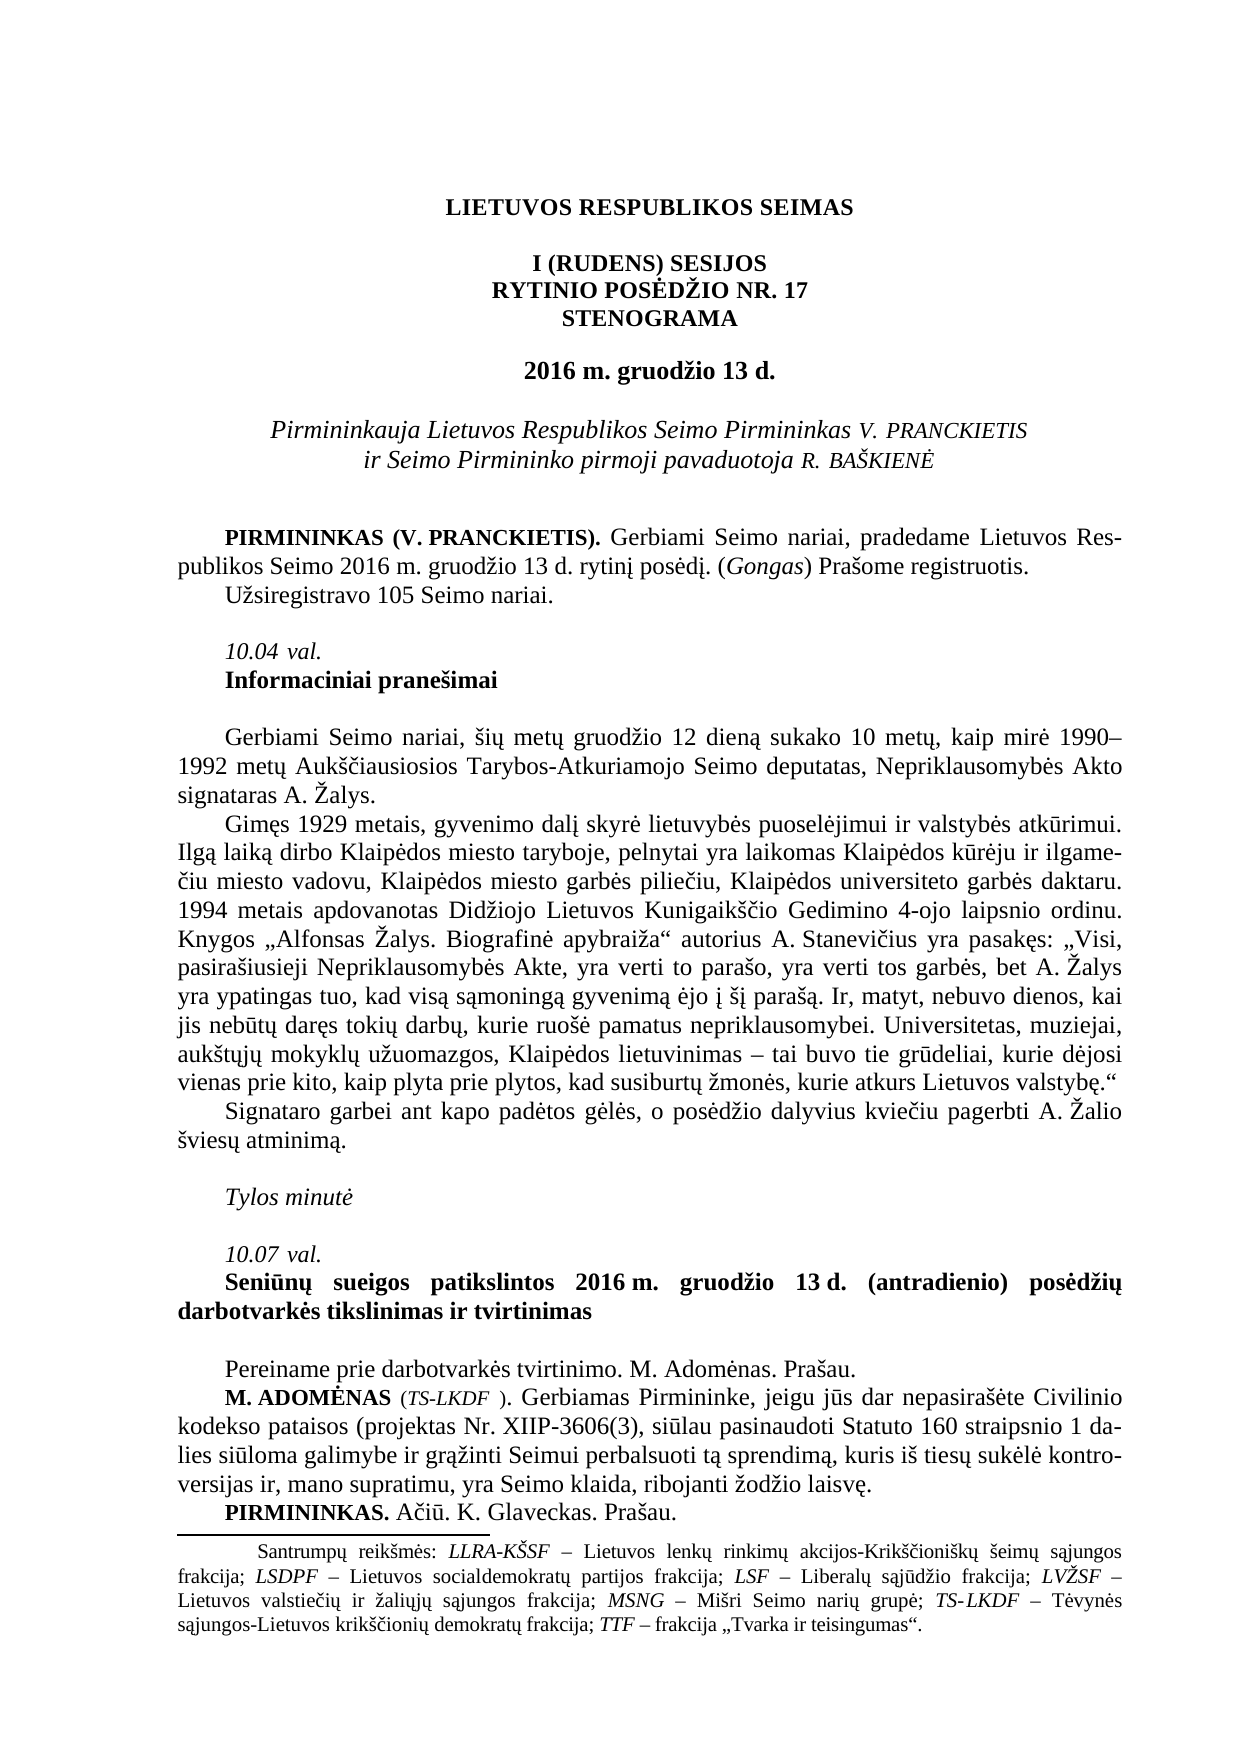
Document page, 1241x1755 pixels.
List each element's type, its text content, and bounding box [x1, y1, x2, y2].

text Per­ei­na­me prie dar­bo­tvarkės tvir­ti­ni­mo. M. Ado­mė­nas. Pra­šau. [177, 1354, 1122, 1382]
title I (RUDENS) SESIJOS [177, 248, 1122, 276]
text 2016 m. gruodžio 13 d. [177, 355, 1122, 385]
text Santrumpų reikšmės: LLRA-KŠSF – Lietuvos lenkų rinkimų akcijos-Krikščioniškų šeimų sąjungos frakcija; LSDPF – Lietuvos social­demokratų partijos frakcija; LSF – Liberalų sąjūdžio frakcija; LVŽSF – Lietuvos valstiečių ir žaliųjų sąjungos frakcija; MSNG – Mišri Seimo narių grupė; TS‑LKDF – Tėvynės sąjungos-Lietuvos krikščionių demokratų frakcija; TTF – frakcija „Tvarka ir teisingumas“. [177, 1535, 1122, 1636]
text Se­niū­nų su­ei­gos pa­tiks­lin­tos 2016 m. gruo­džio 13 d. (ant­ra­die­nio) po­sė­džių darbotvarkės tiks­li­ni­mas ir tvir­ti­ni­mas [177, 1267, 1122, 1325]
text Už­si­re­gist­ra­vo 105 Sei­mo na­riai. [177, 580, 1122, 608]
text Ger­bia­mi Sei­mo na­riai, šių me­tų gruo­džio 12 die­ną su­ka­ko 10 me­tų, kaip mi­rė 1990–1992 me­tų Aukš­čiau­sio­sios Ta­ry­bos-At­ku­ria­mo­jo Sei­mo de­pu­ta­tas, Ne­pri­klau­so­my­bės Ak­to sig­na­ta­ras A. Ža­lys. [177, 722, 1122, 809]
text Pirmininkauja Lietuvos Respublikos Seimo Pirmininkas V. PRANCKIETIS ir Seimo Pirmininko pirmoji pavaduotoja R. BAŠKIENĖ [177, 414, 1122, 474]
title LIETUVOS RESPUBLIKOS SEIMAS [177, 193, 1122, 221]
text Ty­los mi­nu­tė [177, 1182, 1122, 1211]
title STENOGRAMA [177, 304, 1122, 331]
text M. ADOMĖNAS (TS-LKDF). Ger­bia­mas Pir­mi­nin­ke, jei­gu jūs dar ne­pa­si­ra­šė­te Ci­vi­li­nio ko­dek­so pa­tai­sos (pro­jek­tas Nr. XIIP-3606(3), siū­lau pa­si­nau­do­ti Sta­tu­to 160 straips­nio 1 da­lies siū­lo­ma ga­li­my­be ir grą­žin­ti Sei­mui per­bal­suo­ti tą spren­di­mą, ku­ris iš tie­sų su­kė­lė kon­tro­ver­si­jas ir, ma­no su­pra­ti­mu, yra Sei­mo klai­da, ri­bo­jan­ti žo­džio lais­vę. [177, 1382, 1122, 1497]
text PIRMININKAS (V. PRANCKIETIS). Ger­bia­mi Sei­mo na­riai, pra­de­da­me Lie­tu­vos Res­pub­li­kos Sei­mo 2016 m. gruo­džio 13 d. ry­ti­nį po­sė­dį. (Gon­gas) Pra­šo­me re­gist­ruo­tis. [177, 522, 1122, 580]
title RYTINIO posėdžio NR. 17 [177, 276, 1122, 304]
text In­for­ma­ci­niai pra­ne­ši­mai [177, 665, 1122, 694]
text Gi­męs 1929 me­tais, gy­ve­ni­mo da­lį sky­rė lie­tu­vy­bės puo­se­lė­ji­mui ir vals­ty­bės at­kū­ri­mui. Il­gą lai­ką dir­bo Klai­pė­dos mies­to ta­ry­bo­je, pel­ny­tai yra lai­ko­mas Klai­pė­dos kū­rė­ju ir il­ga­me­čiu mies­to va­do­vu, Klai­pė­dos mies­to gar­bės pi­lie­čiu, Klai­pė­dos uni­ver­si­te­to gar­bės dak­ta­ru. 1994 me­tais ap­do­va­no­tas Di­džio­jo Lie­tu­vos Ku­ni­gaikš­čio Ge­di­mi­no 4-ojo laips­nio or­di­nu. Kny­gos „Al­fon­sas Ža­lys. Biog­ra­fi­nė apy­brai­ža“ au­to­rius A. Sta­ne­vi­čius yra pa­sa­kęs: „Vi­si, pa­si­ra­šiu­sie­ji Ne­pri­klau­so­my­bės Ak­te, yra ver­ti to pa­ra­šo, yra ver­ti tos gar­bės, bet A. Ža­lys yra ypa­tin­gas tuo, kad vi­są są­mo­nin­gą gy­ve­ni­mą ėjo į šį pa­ra­šą. Ir, ma­tyt, ne­bu­vo die­nos, kai jis ne­bū­tų da­ręs to­kių dar­bų, ku­rie ruo­šė pa­ma­tus ne­pri­klau­so­my­bei. Uni­ver­si­te­tas, mu­zie­jai, aukš­tų­jų mo­kyk­lų užuo­maz­gos, Klai­pė­dos lie­tu­vi­ni­mas – tai bu­vo tie grū­de­liai, ku­rie dė­jo­si vie­nas prie ki­to, kaip ply­ta prie ply­tos, kad su­si­bur­tų žmo­nės, ku­rie at­kurs Lie­tu­vos vals­ty­bę.“ [177, 809, 1122, 1096]
text 10.04 val. [224, 637, 1122, 665]
text 10.07 val. [224, 1240, 1122, 1267]
text PIRMININKAS. Ačiū. K. Gla­vec­kas. Pra­šau. [177, 1497, 1122, 1526]
text Sig­na­ta­ro gar­bei ant ka­po pa­dė­tos gė­lės, o po­sė­džio da­ly­vius kvie­čiu pa­gerb­ti A. Ža­lio švie­sų at­mi­ni­mą. [177, 1096, 1122, 1154]
